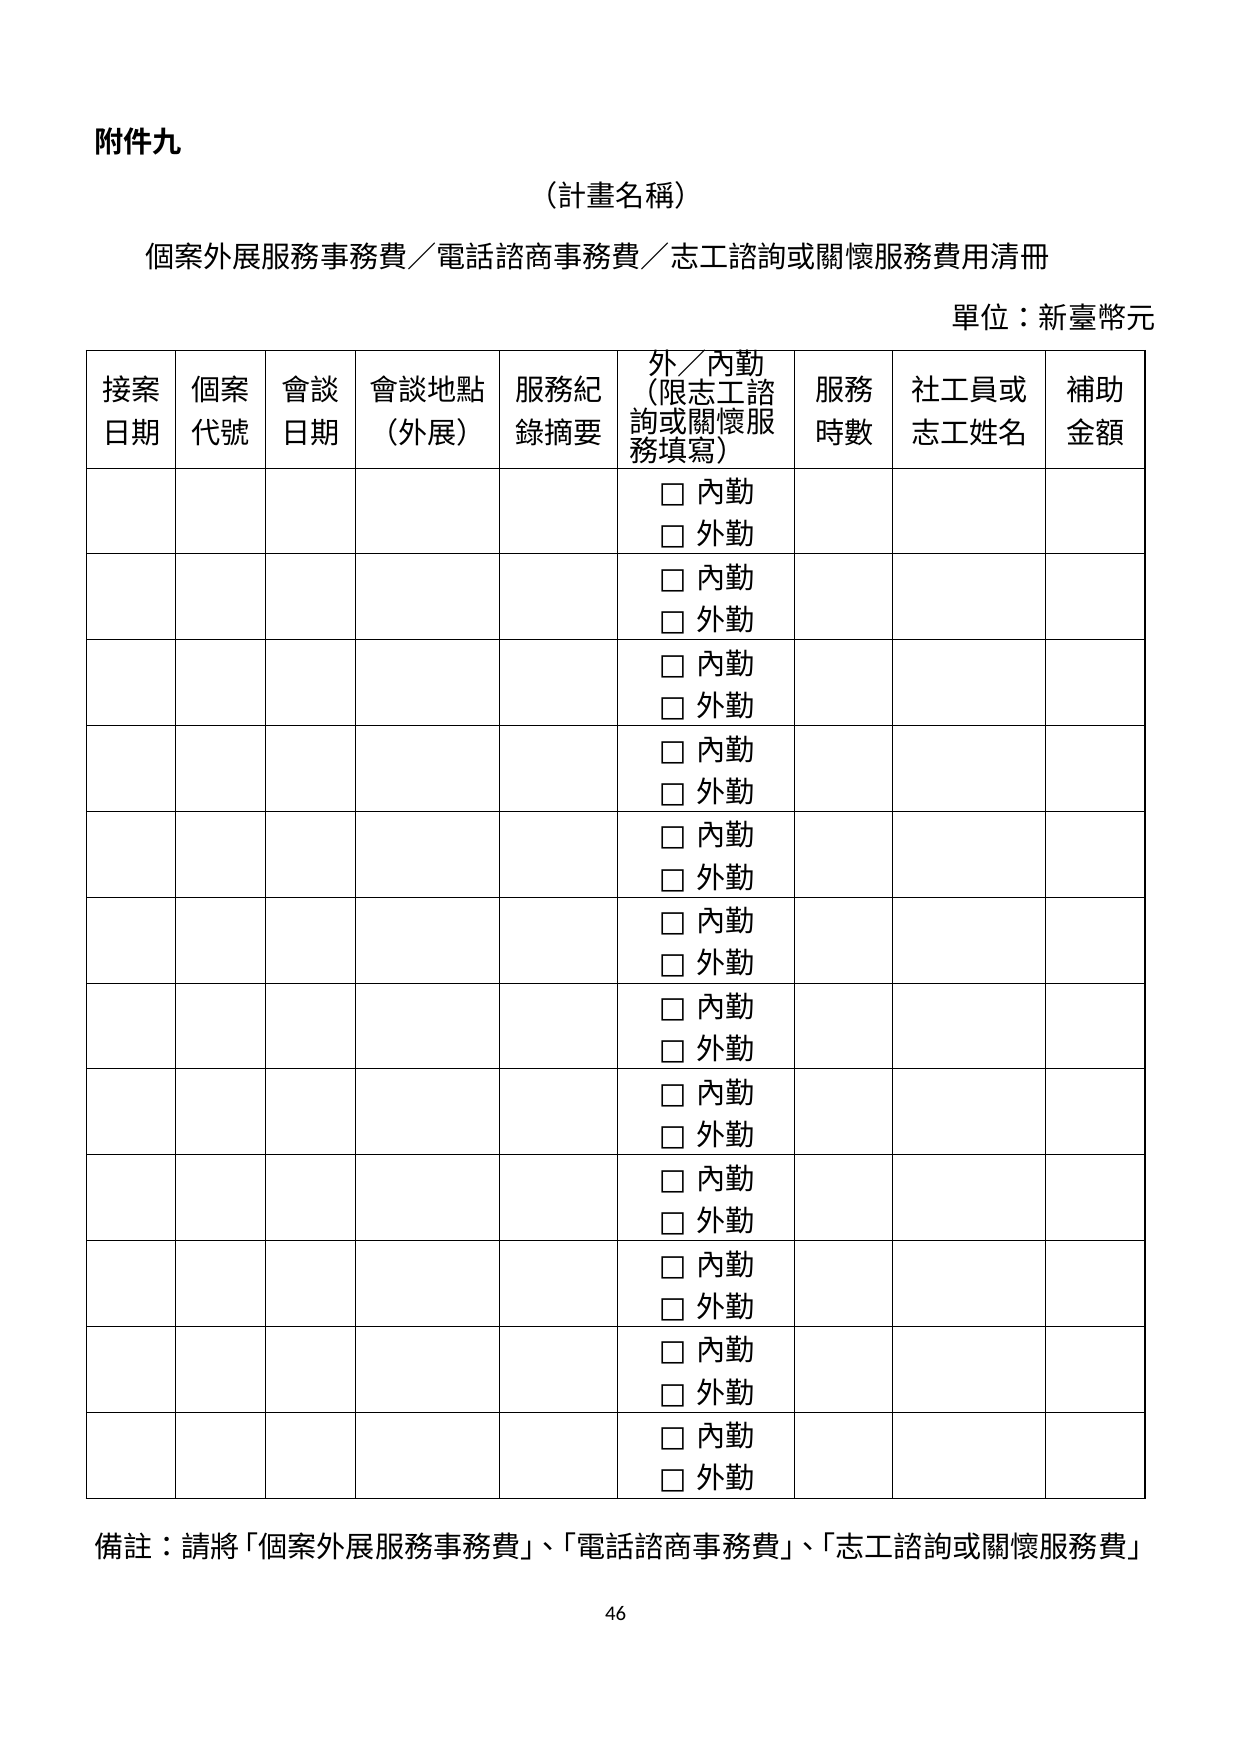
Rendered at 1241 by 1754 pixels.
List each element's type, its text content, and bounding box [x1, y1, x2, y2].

table_cell 內勤 外勤 [618, 898, 794, 982]
table_cell [893, 640, 1045, 725]
table_cell [356, 1069, 499, 1154]
table_cell [893, 1413, 1045, 1497]
table_cell [356, 1413, 499, 1497]
table_cell [795, 640, 892, 725]
table_cell [893, 469, 1045, 553]
table_header 接案日期 [87, 351, 175, 467]
table_cell [87, 812, 175, 897]
table_cell [500, 1241, 617, 1326]
table_cell [356, 726, 499, 811]
table_cell [1046, 554, 1144, 639]
table_cell [176, 1413, 265, 1497]
table_cell [795, 554, 892, 639]
table_cell [1046, 469, 1144, 553]
text 備註：請將「個案外展服務事務費」、「電話諮商事務費」、「志工諮詢或關懷服務費」分開填寫。 [94, 1523, 1145, 1566]
table_cell [893, 726, 1045, 811]
text 單位：新臺幣元 [94, 295, 1155, 337]
table_cell [356, 984, 499, 1068]
table_cell [500, 469, 617, 553]
table_cell [1046, 898, 1144, 982]
table_cell [500, 1155, 617, 1240]
table_cell 內勤 外勤 [618, 726, 794, 811]
table_cell [266, 640, 355, 725]
table_cell [87, 1413, 175, 1497]
table_cell [176, 640, 265, 725]
table_cell [795, 1327, 892, 1412]
table_cell [87, 1155, 175, 1240]
table_header 會談地點（外展） [356, 351, 499, 467]
table_cell [500, 554, 617, 639]
table_cell [266, 726, 355, 811]
table_cell [266, 1327, 355, 1412]
table_cell [500, 812, 617, 897]
table_cell [795, 984, 892, 1068]
table_cell [893, 554, 1045, 639]
table_cell 內勤 外勤 [618, 1241, 794, 1326]
table_cell [266, 812, 355, 897]
table_cell [176, 984, 265, 1068]
table_cell [500, 1327, 617, 1412]
table_cell [500, 1069, 617, 1154]
table_cell [356, 1327, 499, 1412]
text 個案外展服務事務費／電話諮商事務費／志工諮詢或關懷服務費用清冊 [56, 234, 1137, 276]
table_cell [893, 1327, 1045, 1412]
table_cell [356, 640, 499, 725]
table_cell [356, 554, 499, 639]
table_cell [893, 812, 1045, 897]
table_cell [1046, 640, 1144, 725]
table_cell [176, 898, 265, 982]
table_cell [176, 1069, 265, 1154]
table_cell [1046, 1155, 1144, 1240]
table_cell [893, 1241, 1045, 1326]
table_cell [795, 1155, 892, 1240]
table_cell [1046, 812, 1144, 897]
table_cell 內勤 外勤 [618, 1069, 794, 1154]
table_cell [266, 469, 355, 553]
table_cell [500, 1413, 617, 1497]
table_cell 內勤 外勤 [618, 1413, 794, 1497]
table_cell [176, 469, 265, 553]
table_cell [1046, 726, 1144, 811]
table_cell [87, 469, 175, 553]
table_header 會談日期 [266, 351, 355, 467]
table_cell [356, 898, 499, 982]
table_cell [87, 984, 175, 1068]
table_header 個案代號 [176, 351, 265, 467]
table_cell [87, 1241, 175, 1326]
table_cell 內勤 外勤 [618, 554, 794, 639]
table_cell [1046, 1327, 1144, 1412]
table_cell 內勤 外勤 [618, 640, 794, 725]
table_cell [87, 726, 175, 811]
table_cell [87, 1327, 175, 1412]
table_cell [795, 1241, 892, 1326]
table_cell [266, 1069, 355, 1154]
table_cell [500, 984, 617, 1068]
table_cell [176, 726, 265, 811]
table_cell [356, 812, 499, 897]
table_cell [266, 984, 355, 1068]
table_cell [795, 469, 892, 553]
table_cell [795, 1413, 892, 1497]
table_cell [266, 898, 355, 982]
table_cell [500, 898, 617, 982]
table_cell [795, 898, 892, 982]
table_cell 內勤 外勤 [618, 812, 794, 897]
table_cell 內勤 外勤 [618, 469, 794, 553]
table_cell [795, 1069, 892, 1154]
table_cell 內勤 外勤 [618, 1155, 794, 1240]
table_cell [1046, 1413, 1144, 1497]
table_cell [795, 812, 892, 897]
table_cell [893, 898, 1045, 982]
table_cell [356, 1155, 499, 1240]
table_cell [893, 1069, 1045, 1154]
text （計畫名稱） [94, 173, 1137, 215]
table_cell [500, 640, 617, 725]
table_cell [356, 1241, 499, 1326]
table_header 外／內勤 （限志工諮詢或關懷服務填寫） [618, 351, 794, 467]
table_cell [176, 1241, 265, 1326]
table_cell [1046, 984, 1144, 1068]
table_cell [176, 1327, 265, 1412]
table_cell [356, 469, 499, 553]
table_cell [87, 898, 175, 982]
table_cell 內勤 外勤 [618, 1327, 794, 1412]
table_cell [176, 1155, 265, 1240]
table_cell [87, 1069, 175, 1154]
table_cell [893, 984, 1045, 1068]
table_cell [1046, 1069, 1144, 1154]
text 附件九 [94, 118, 1137, 160]
table_cell [500, 726, 617, 811]
table_cell [176, 812, 265, 897]
table_cell [795, 726, 892, 811]
table_header 補助 金額 [1046, 351, 1144, 467]
table_cell [87, 640, 175, 725]
table_cell [266, 554, 355, 639]
table_cell [176, 554, 265, 639]
table_cell [266, 1413, 355, 1497]
table_cell [266, 1155, 355, 1240]
table_header 社工員或志工姓名 [893, 351, 1045, 467]
table_cell [893, 1155, 1045, 1240]
table_cell [1046, 1241, 1144, 1326]
table_cell [266, 1241, 355, 1326]
table_cell 內勤 外勤 [618, 984, 794, 1068]
table_header 服務時數 [795, 351, 892, 467]
table_header 服務紀錄摘要 [500, 351, 617, 467]
table_cell [87, 554, 175, 639]
